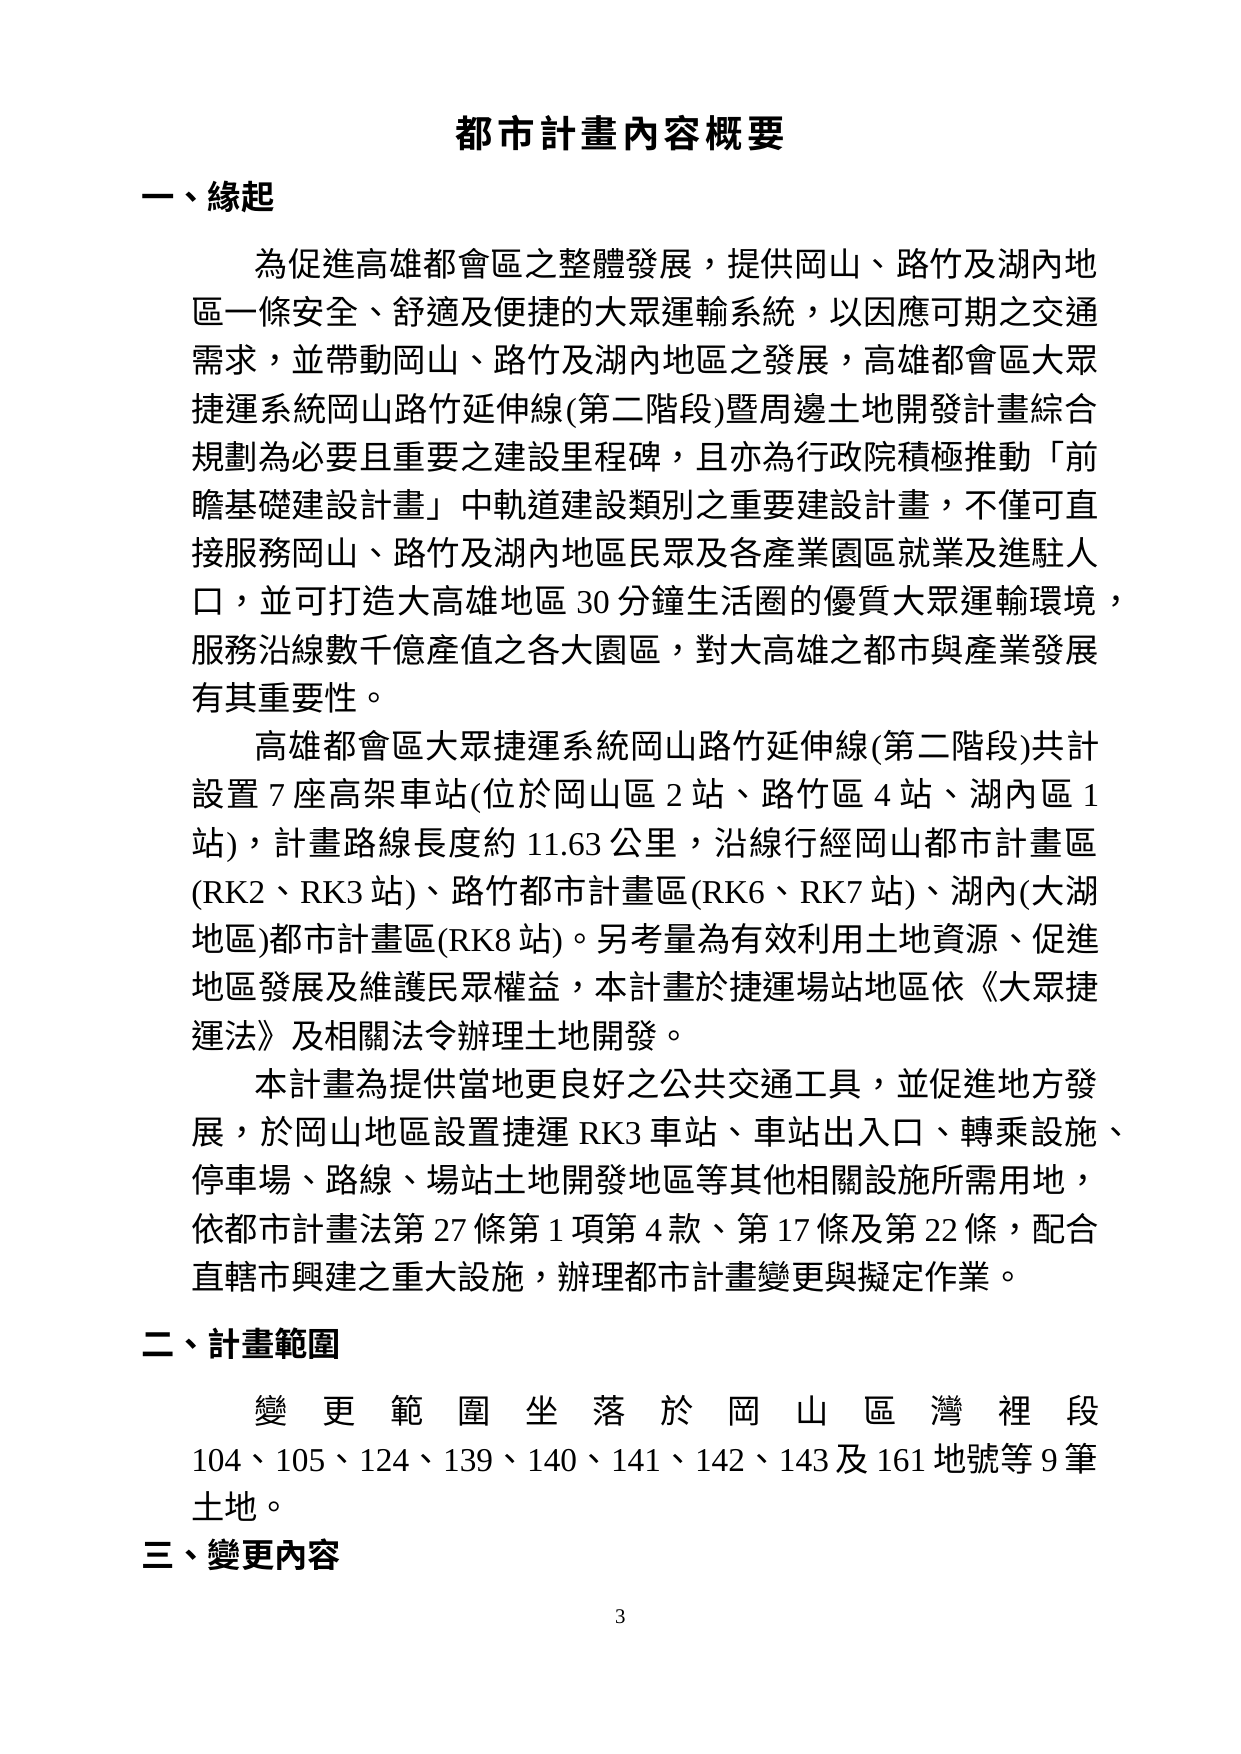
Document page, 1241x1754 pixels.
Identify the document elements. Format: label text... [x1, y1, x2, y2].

text 三、變更內容 [141, 1529, 1099, 1577]
text 變更範圍坐落於岡山區灣裡段104、105、124、139、140、141、142、143及161地號等9筆土地。 [191, 1384, 1099, 1529]
text 二、計畫範圍 [141, 1317, 1099, 1366]
text 本計畫為提供當地更良好之公共交通工具，並促進地方發展，於岡山地區設置捷運RK3車站、車站出入口、轉乘設施、停車場、路線、場站土地開發地區等其他相關設施所需用地，依都市計畫法第27條第1項第4款、第17條及第22條，配合直轄市興建之重大設施，辦理都市計畫變更與擬定作業。 [191, 1058, 1099, 1299]
text 都市計畫內容概要 [141, 89, 1099, 152]
text 高雄都會區大眾捷運系統岡山路竹延伸線(第二階段)共計設置7座高架車站(位於岡山區2站、路竹區4站、湖內區1站)，計畫路線長度約11.63公里，沿線行經岡山都市計畫區(RK2、RK3站)、路竹都市計畫區(RK6、RK7站)、湖內(大湖地區)都市計畫區(RK8站)。另考量為有效利用土地資源、促進地區發展及維護民眾權益，本計畫於捷運場站地區依《大眾捷運法》及相關法令辦理土地開發。 [191, 720, 1099, 1058]
text 為促進高雄都會區之整體發展，提供岡山、路竹及湖內地區一條安全、舒適及便捷的大眾運輸系統，以因應可期之交通需求，並帶動岡山、路竹及湖內地區之發展，高雄都會區大眾捷運系統岡山路竹延伸線(第二階段)暨周邊土地開發計畫綜合規劃為必要且重要之建設里程碑，且亦為行政院積極推動「前瞻基礎建設計畫」中軌道建設類別之重要建設計畫，不僅可直接服務岡山、路竹及湖內地區民眾及各產業園區就業及進駐人口，並可打造大高雄地區30分鐘生活圈的優質大眾運輸環境，服務沿線數千億產值之各大園區，對大高雄之都市與產業發展有其重要性。 [191, 238, 1099, 720]
text 一、緣起 [141, 171, 1099, 219]
